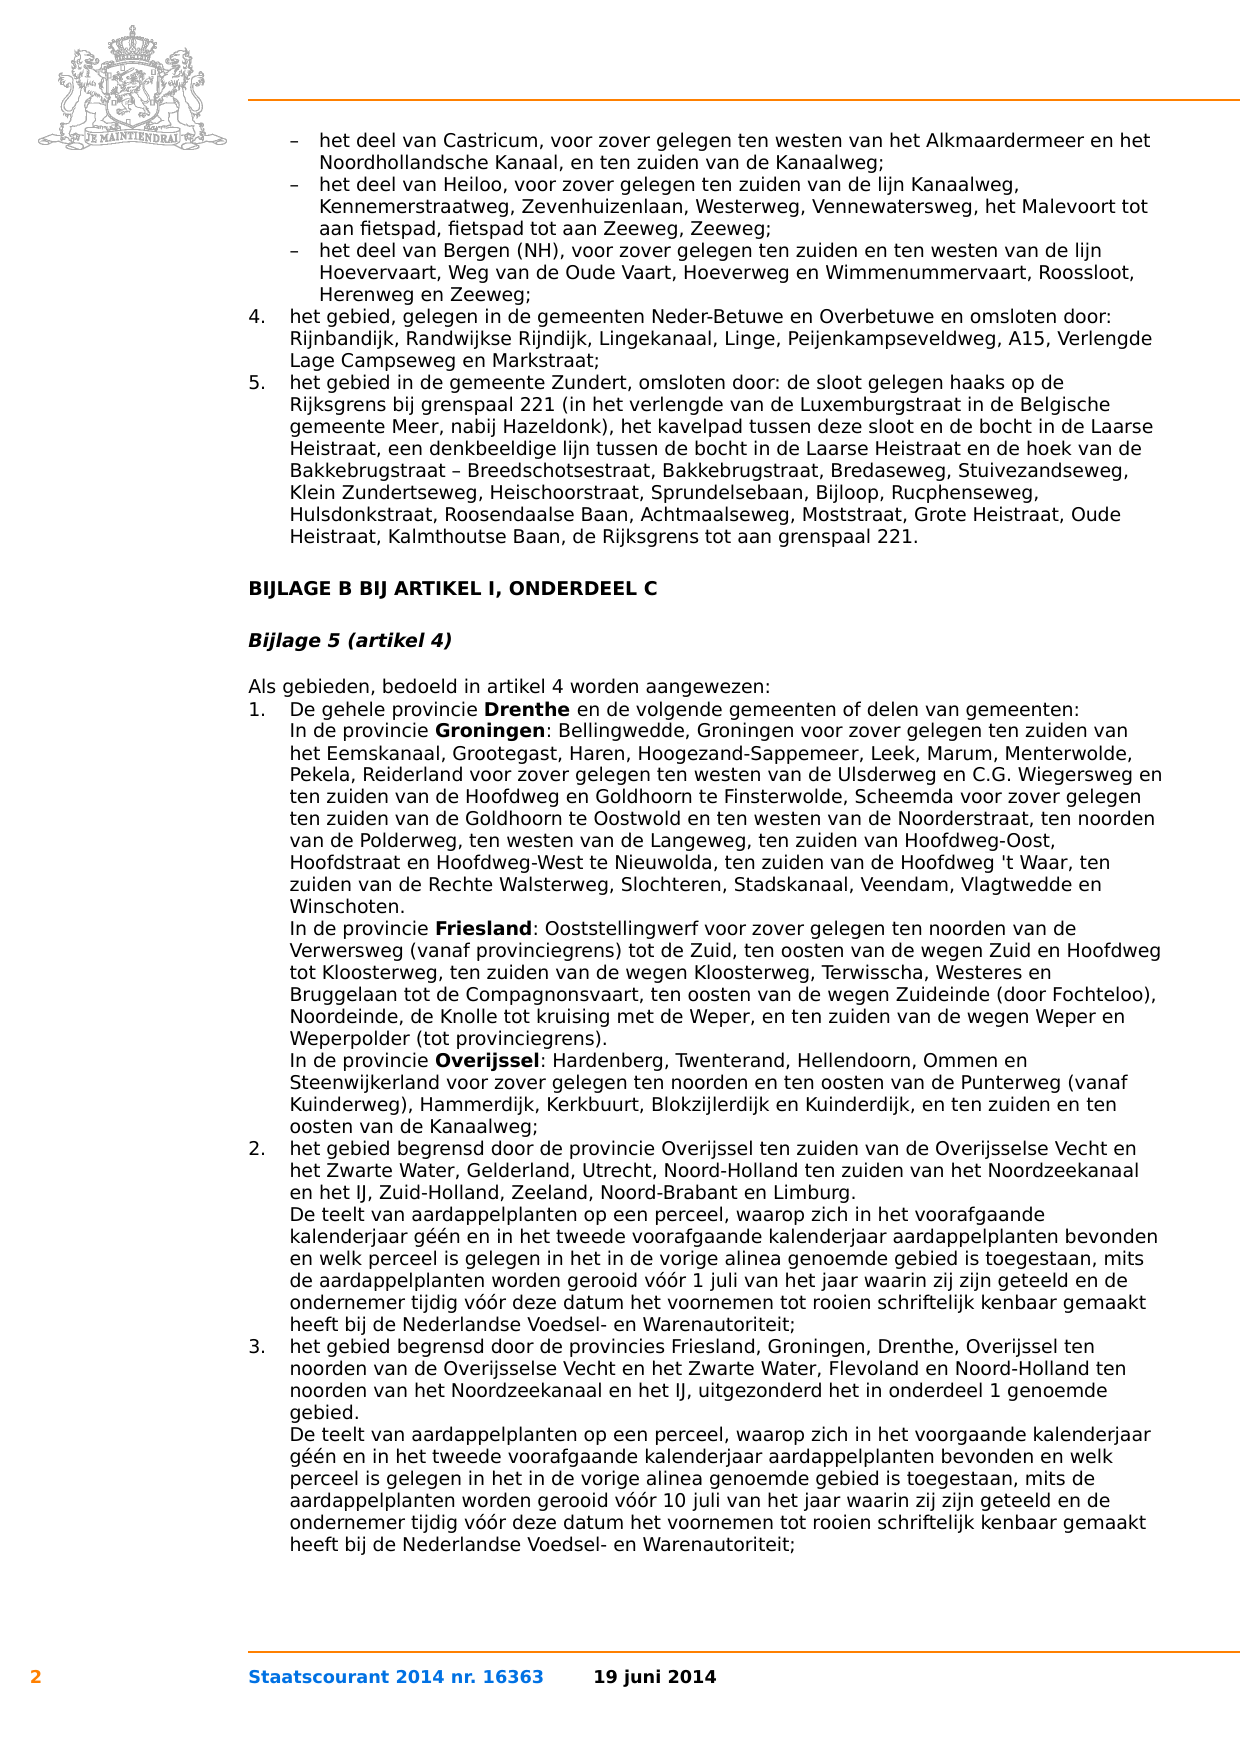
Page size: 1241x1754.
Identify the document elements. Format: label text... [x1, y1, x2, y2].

text – het deel van Castricum, voor zover gelegen ten westen van het Alkmaardermeer en het Noordhollandsche Kanaal, en ten zuiden van de Kanaalweg; [289, 130, 1163, 174]
text De teelt van aardappelplanten op een perceel, waarop zich in het voorgaande kalenderjaar géén en in het tweede voorafgaande kalenderjaar aardappelplanten bevonden en welk perceel is gelegen in het in de vorige alinea genoemde gebied is toegestaan, mits de aardappelplanten worden gerooid vóór 10 juli van het jaar waarin zij zijn geteeld en de ondernemer tijdig vóór deze datum het voornemen tot rooien schriftelijk kenbaar gemaakt heeft bij de Nederlandse Voedsel- en Warenautoriteit; [289, 1424, 1163, 1556]
picture [38, 25, 227, 150]
text In de provincie Overijssel: Hardenberg, Twenterand, Hellendoorn, Ommen en Steenwijkerland voor zover gelegen ten noorden en ten oosten van de Punterweg (vanaf Kuinderweg), Hammerdijk, Kerkbuurt, Blokzijlerdijk en Kuinderdijk, en ten zuiden en ten oosten van de Kanaalweg; [289, 1050, 1163, 1138]
text – het deel van Bergen (NH), voor zover gelegen ten zuiden en ten westen van de lijn Hoevervaart, Weg van de Oude Vaart, Hoeverweg en Wimmenummervaart, Roossloot, Herenweg en Zeeweg; [289, 240, 1163, 306]
text In de provincie Friesland: Ooststellingwerf voor zover gelegen ten noorden van de Verwersweg (vanaf provinciegrens) tot de Zuid, ten oosten van de wegen Zuid en Hoofdweg tot Kloosterweg, ten zuiden van de wegen Kloosterweg, Terwisscha, Westeres en Bruggelaan tot de Compagnonsvaart, ten oosten van de wegen Zuideinde (door Fochteloo), Noordeinde, de Knolle tot kruising met de Weper, en ten zuiden van de wegen Weper en Weperpolder (tot provinciegrens). [289, 918, 1163, 1050]
text In de provincie Groningen: Bellingwedde, Groningen voor zover gelegen ten zuiden van het Eemskanaal, Grootegast, Haren, Hoogezand-Sappemeer, Leek, Marum, Menterwolde, Pekela, Reiderland voor zover gelegen ten westen van de Ulsderweg en C.G. Wiegersweg en ten zuiden van de Hoofdweg en Goldhoorn te Finsterwolde, Scheemda voor zover gelegen ten zuiden van de Goldhoorn te Oostwold en ten westen van de Noorderstraat, ten noorden van de Polderweg, ten westen van de Langeweg, ten zuiden van Hoofdweg-Oost, Hoofdstraat en Hoofdweg-West te Nieuwolda, ten zuiden van de Hoofdweg 't Waar, ten zuiden van de Rechte Walsterweg, Slochteren, Stadskanaal, Veendam, Vlagtwedde en Winschoten. [289, 720, 1163, 918]
text 4. het gebied, gelegen in de gemeenten Neder-Betuwe en Overbetuwe en omsloten door: Rijnbandijk, Randwijkse Rijndijk, Lingekanaal, Linge, Peijenkampseveldweg, A15, Verlengde Lage Campseweg en Markstraat; [248, 306, 1163, 372]
subtitle Bijlage 5 (artikel 4) [248, 629, 1163, 651]
text De teelt van aardappelplanten op een perceel, waarop zich in het voorafgaande kalenderjaar géén en in het tweede voorafgaande kalenderjaar aardappelplanten bevonden en welk perceel is gelegen in het in de vorige alinea genoemde gebied is toegestaan, mits de aardappelplanten worden gerooid vóór 1 juli van het jaar waarin zij zijn geteeld en de ondernemer tijdig vóór deze datum het voornemen tot rooien schriftelijk kenbaar gemaakt heeft bij de Nederlandse Voedsel- en Warenautoriteit; [289, 1204, 1163, 1336]
text 3. het gebied begrensd door de provincies Friesland, Groningen, Drenthe, Overijssel ten noorden van de Overijsselse Vecht en het Zwarte Water, Flevoland en Noord-Holland ten noorden van het Noordzeekanaal en het IJ, uitgezonderd het in onderdeel 1 genoemde gebied. [248, 1336, 1163, 1424]
subtitle BIJLAGE B BIJ ARTIKEL I, ONDERDEEL C [248, 577, 1163, 599]
text 2. het gebied begrensd door de provincie Overijssel ten zuiden van de Overijsselse Vecht en het Zwarte Water, Gelderland, Utrecht, Noord-Holland ten zuiden van het Noordzeekanaal en het IJ, Zuid-Holland, Zeeland, Noord-Brabant en Limburg. [248, 1138, 1163, 1204]
text 5. het gebied in de gemeente Zundert, omsloten door: de sloot gelegen haaks op de Rijksgrens bij grenspaal 221 (in het verlengde van de Luxemburgstraat in de Belgische gemeente Meer, nabij Hazeldonk), het kavelpad tussen deze sloot en de bocht in de Laarse Heistraat, een denkbeeldige lijn tussen de bocht in de Laarse Heistraat en de hoek van de Bakkebrugstraat – Breedschotsestraat, Bakkebrugstraat, Bredaseweg, Stuivezandseweg, Klein Zundertseweg, Heischoorstraat, Sprundelsebaan, Bijloop, Rucphenseweg, Hulsdonkstraat, Roosendaalse Baan, Achtmaalseweg, Moststraat, Grote Heistraat, Oude Heistraat, Kalmthoutse Baan, de Rijksgrens tot aan grenspaal 221. [248, 372, 1163, 547]
text 1. De gehele provincie Drenthe en de volgende gemeenten of delen van gemeenten: [248, 698, 1163, 720]
text – het deel van Heiloo, voor zover gelegen ten zuiden van de lijn Kanaalweg, Kennemerstraatweg, Zevenhuizenlaan, Westerweg, Vennewatersweg, het Malevoort tot aan fietspad, fietspad tot aan Zeeweg, Zeeweg; [289, 174, 1163, 240]
text Als gebieden, bedoeld in artikel 4 worden aangewezen: [248, 676, 1163, 698]
